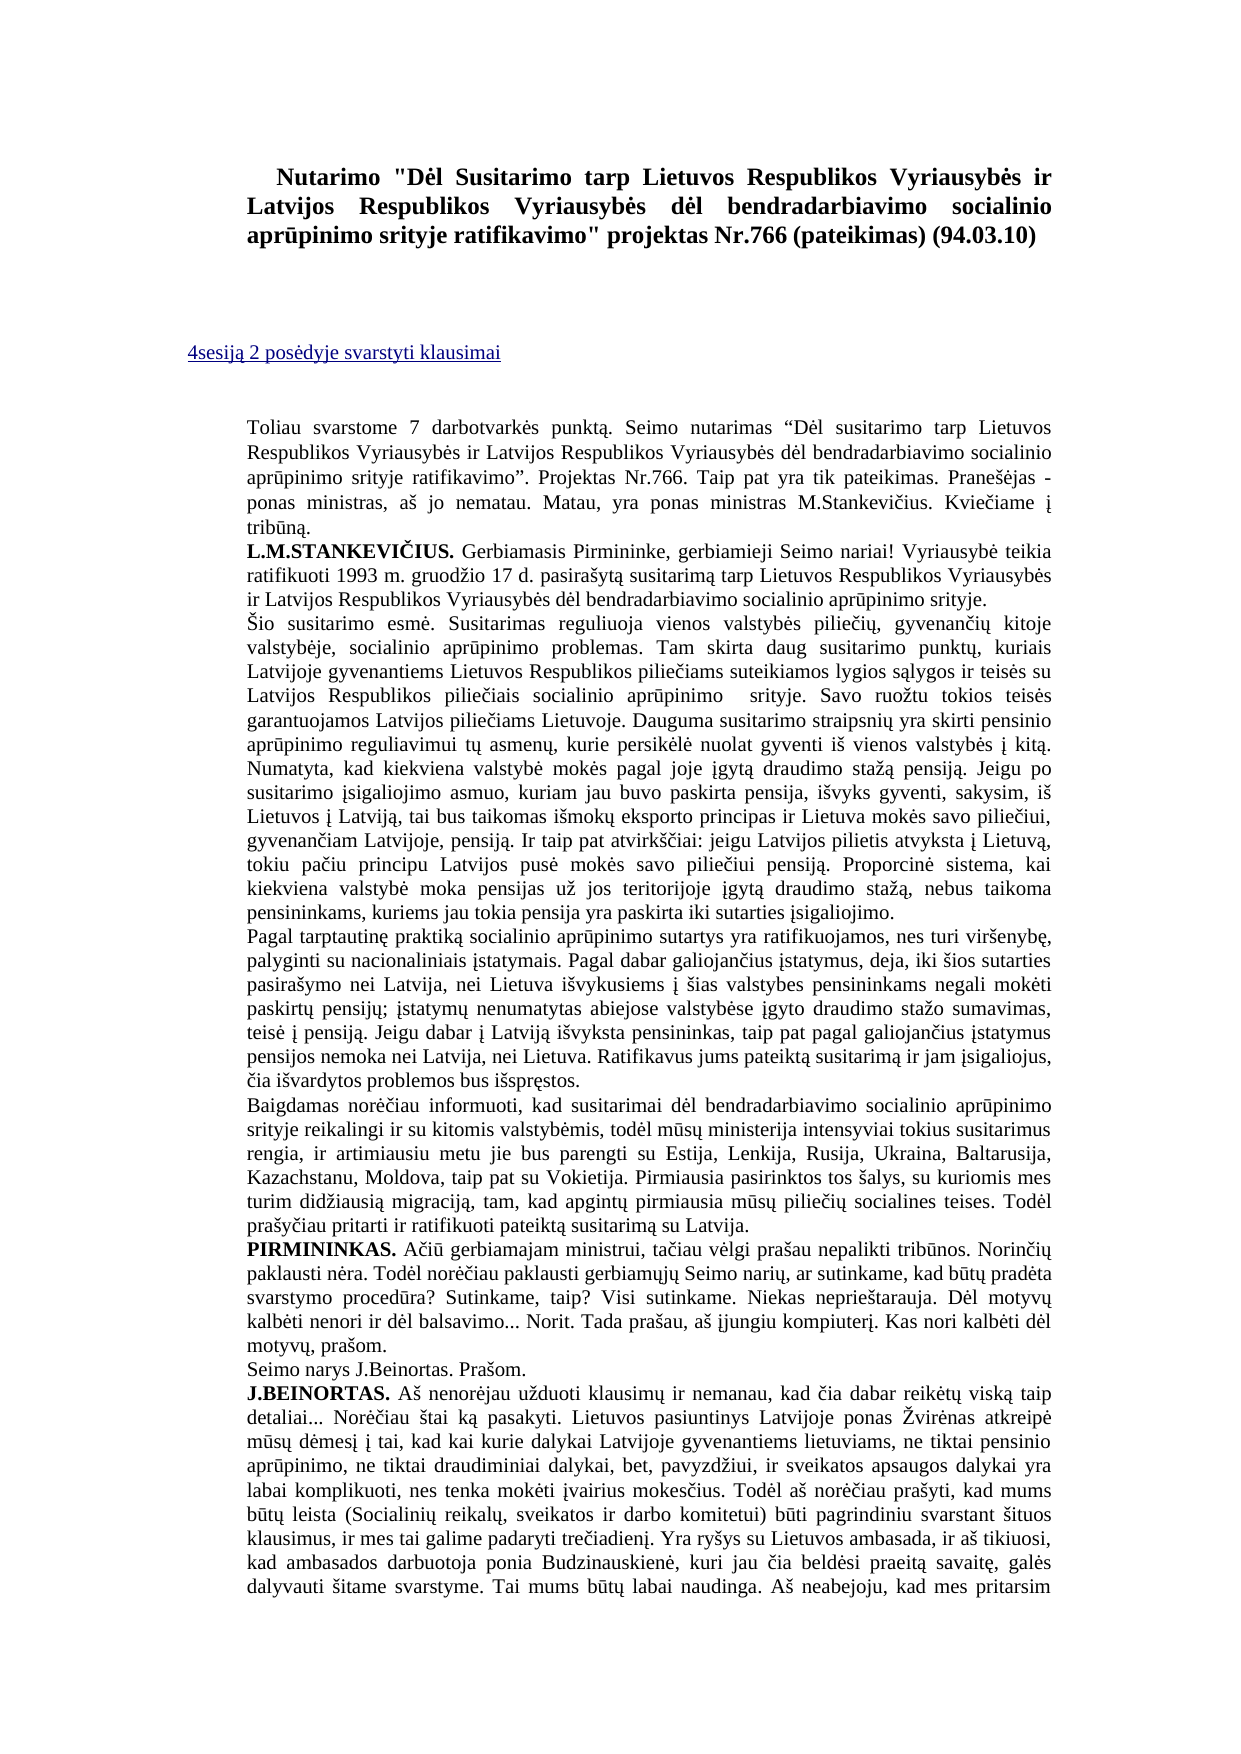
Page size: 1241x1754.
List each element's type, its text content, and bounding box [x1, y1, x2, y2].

text J.BEINORTAS. Aš nenorėjau užduoti klausimų ir nemanau, kad čia dabar reikėtų viską taip detaliai... Norėčiau štai ką pasakyti. Lietuvos pasiuntinys Latvijoje ponas Žvirėnas atkreipė mūsų dėmesį į tai, kad kai kurie dalykai Latvijoje gyvenantiems lietuviams, ne tiktai pensinio aprūpinimo, ne tiktai draudiminiai dalykai, bet, pavyzdžiui, ir sveikatos apsaugos dalykai yra labai komplikuoti, nes tenka mokėti įvairius mokesčius. Todėl aš norėčiau prašyti, kad mums būtų leista (Socialinių reikalų, sveikatos ir darbo komitetui) būti pagrindiniu svarstant šituos klausimus, ir mes tai galime padaryti trečiadienį. Yra ryšys su Lietuvos ambasada, ir aš tikiuosi, kad ambasados darbuotoja ponia Budzinauskienė, kuri jau čia beldėsi praeitą savaitę, galės dalyvauti šitame svarstyme. Tai mums būtų labai naudinga. Aš neabejoju, kad mes pritarsim [247, 1381, 1053, 1598]
text Toliau svarstome 7 darbotvarkės punktą. Seimo nutarimas “Dėl susitarimo tarp Lietuvos Respublikos Vyriausybės ir Latvijos Respublikos Vyriausybės dėl bendradarbiavimo socialinio aprūpinimo srityje ratifikavimo”. Projektas Nr.766. Taip pat yra tik pateikimas. Pranešėjas - ponas ministras, aš jo nematau. Matau, yra ponas ministras M.Stankevičius. Kviečiame į tribūną. [247, 414, 1053, 539]
text L.M.STANKEVIČIUS. Gerbiamasis Pirmininke, gerbiamieji Seimo nariai! Vyriausybė teikia ratifikuoti 1993 m. gruodžio 17 d. pasirašytą susitarimą tarp Lietuvos Respublikos Vyriausybės ir Latvijos Respublikos Vyriausybės dėl bendradarbiavimo socialinio aprūpinimo srityje. [247, 539, 1053, 611]
text PIRMININKAS. Ačiū gerbiamajam ministrui, tačiau vėlgi prašau nepalikti tribūnos. Norinčių paklausti nėra. Todėl norėčiau paklausti gerbiamųjų Seimo narių, ar sutinkame, kad būtų pradėta svarstymo procedūra? Sutinkame, taip? Visi sutinkame. Niekas neprieštarauja. Dėl motyvų kalbėti nenori ir dėl balsavimo... Norit. Tada prašau, aš įjungiu kompiuterį. Kas nori kalbėti dėl motyvų, prašom. [247, 1237, 1053, 1357]
text Seimo narys J.Beinortas. Prašom. [247, 1357, 1053, 1381]
text Pagal tarptautinę praktiką socialinio aprūpinimo sutartys yra ratifikuojamos, nes turi viršenybę, palyginti su nacionaliniais įstatymais. Pagal dabar galiojančius įstatymus, deja, iki šios sutarties pasirašymo nei Latvija, nei Lietuva išvykusiems į šias valstybes pensininkams negali mokėti paskirtų pensijų; įstatymų nenumatytas abiejose valstybėse įgyto draudimo stažo sumavimas, teisė į pensiją. Jeigu dabar į Latviją išvyksta pensininkas, taip pat pagal galiojančius įstatymus pensijos nemoka nei Latvija, nei Lietuva. Ratifikavus jums pateiktą susitarimą ir jam įsigaliojus, čia išvardytos problemos bus išspręstos. [247, 924, 1053, 1092]
text 4sesiją 2 posėdyje svarstyti klausimai [187, 340, 1053, 364]
text Baigdamas norėčiau informuoti, kad susitarimai dėl bendradarbiavimo socialinio aprūpinimo srityje reikalingi ir su kitomis valstybėmis, todėl mūsų ministerija intensyviai tokius susitarimus rengia, ir artimiausiu metu jie bus parengti su Estija, Lenkija, Rusija, Ukraina, Baltarusija, Kazachstanu, Moldova, taip pat su Vokietija. Pirmiausia pasirinktos tos šalys, su kuriomis mes turim didžiausią migraciją, tam, kad apgintų pirmiausia mūsų piliečių socialines teises. Todėl prašyčiau pritarti ir ratifikuoti pateiktą susitarimą su Latvija. [247, 1092, 1053, 1237]
text Nutarimo "Dėl Susitarimo tarp Lietuvos Respublikos Vyriausybės ir Latvijos Respublikos Vyriausybės dėl bendradarbiavimo socialinio aprūpinimo srityje ratifikavimo" projektas Nr.766 (pateikimas) (94.03.10) [247, 162, 1053, 249]
text Šio susitarimo esmė. Susitarimas reguliuoja vienos valstybės piliečių, gyvenančių kitoje valstybėje, socialinio aprūpinimo problemas. Tam skirta daug susitarimo punktų, kuriais Latvijoje gyvenantiems Lietuvos Respublikos piliečiams suteikiamos lygios sąlygos ir teisės su Latvijos Respublikos piliečiais socialinio aprūpinimo srityje. Savo ruožtu tokios teisės garantuojamos Latvijos piliečiams Lietuvoje. Dauguma susitarimo straipsnių yra skirti pensinio aprūpinimo reguliavimui tų asmenų, kurie persikėlė nuolat gyventi iš vienos valstybės į kitą. Numatyta, kad kiekviena valstybė mokės pagal joje įgytą draudimo stažą pensiją. Jeigu po susitarimo įsigaliojimo asmuo, kuriam jau buvo paskirta pensija, išvyks gyventi, sakysim, iš Lietuvos į Latviją, tai bus taikomas išmokų eksporto principas ir Lietuva mokės savo piliečiui, gyvenančiam Latvijoje, pensiją. Ir taip pat atvirkščiai: jeigu Latvijos pilietis atvyksta į Lietuvą, tokiu pačiu principu Latvijos pusė mokės savo piliečiui pensiją. Proporcinė sistema, kai kiekviena valstybė moka pensijas už jos teritorijoje įgytą draudimo stažą, nebus taikoma pensininkams, kuriems jau tokia pensija yra paskirta iki sutarties įsigaliojimo. [247, 611, 1053, 924]
